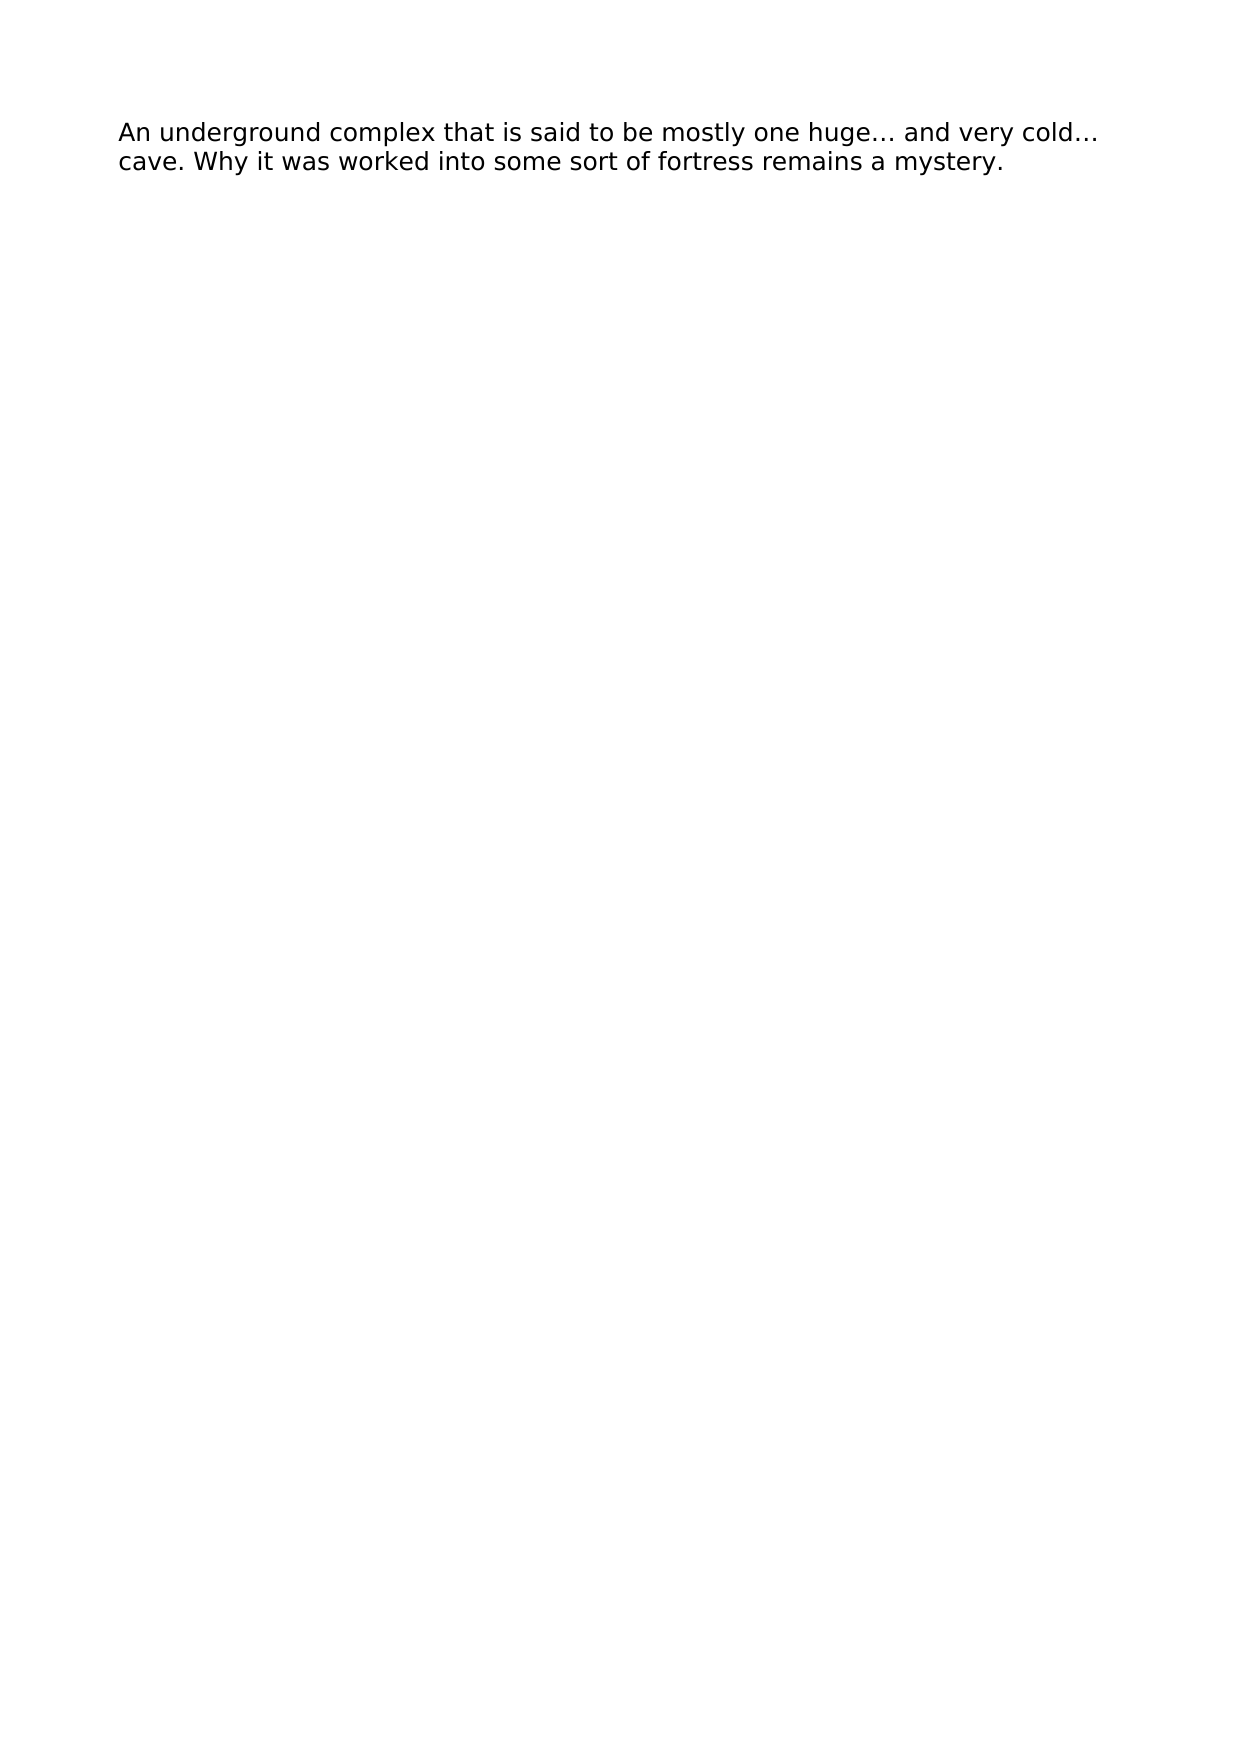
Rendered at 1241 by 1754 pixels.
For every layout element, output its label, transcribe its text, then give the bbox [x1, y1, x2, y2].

text An underground complex that is said to be mostly one huge… and very cold… cave. Why it was worked into some sort of fortress remains a mystery. [118, 118, 1122, 176]
